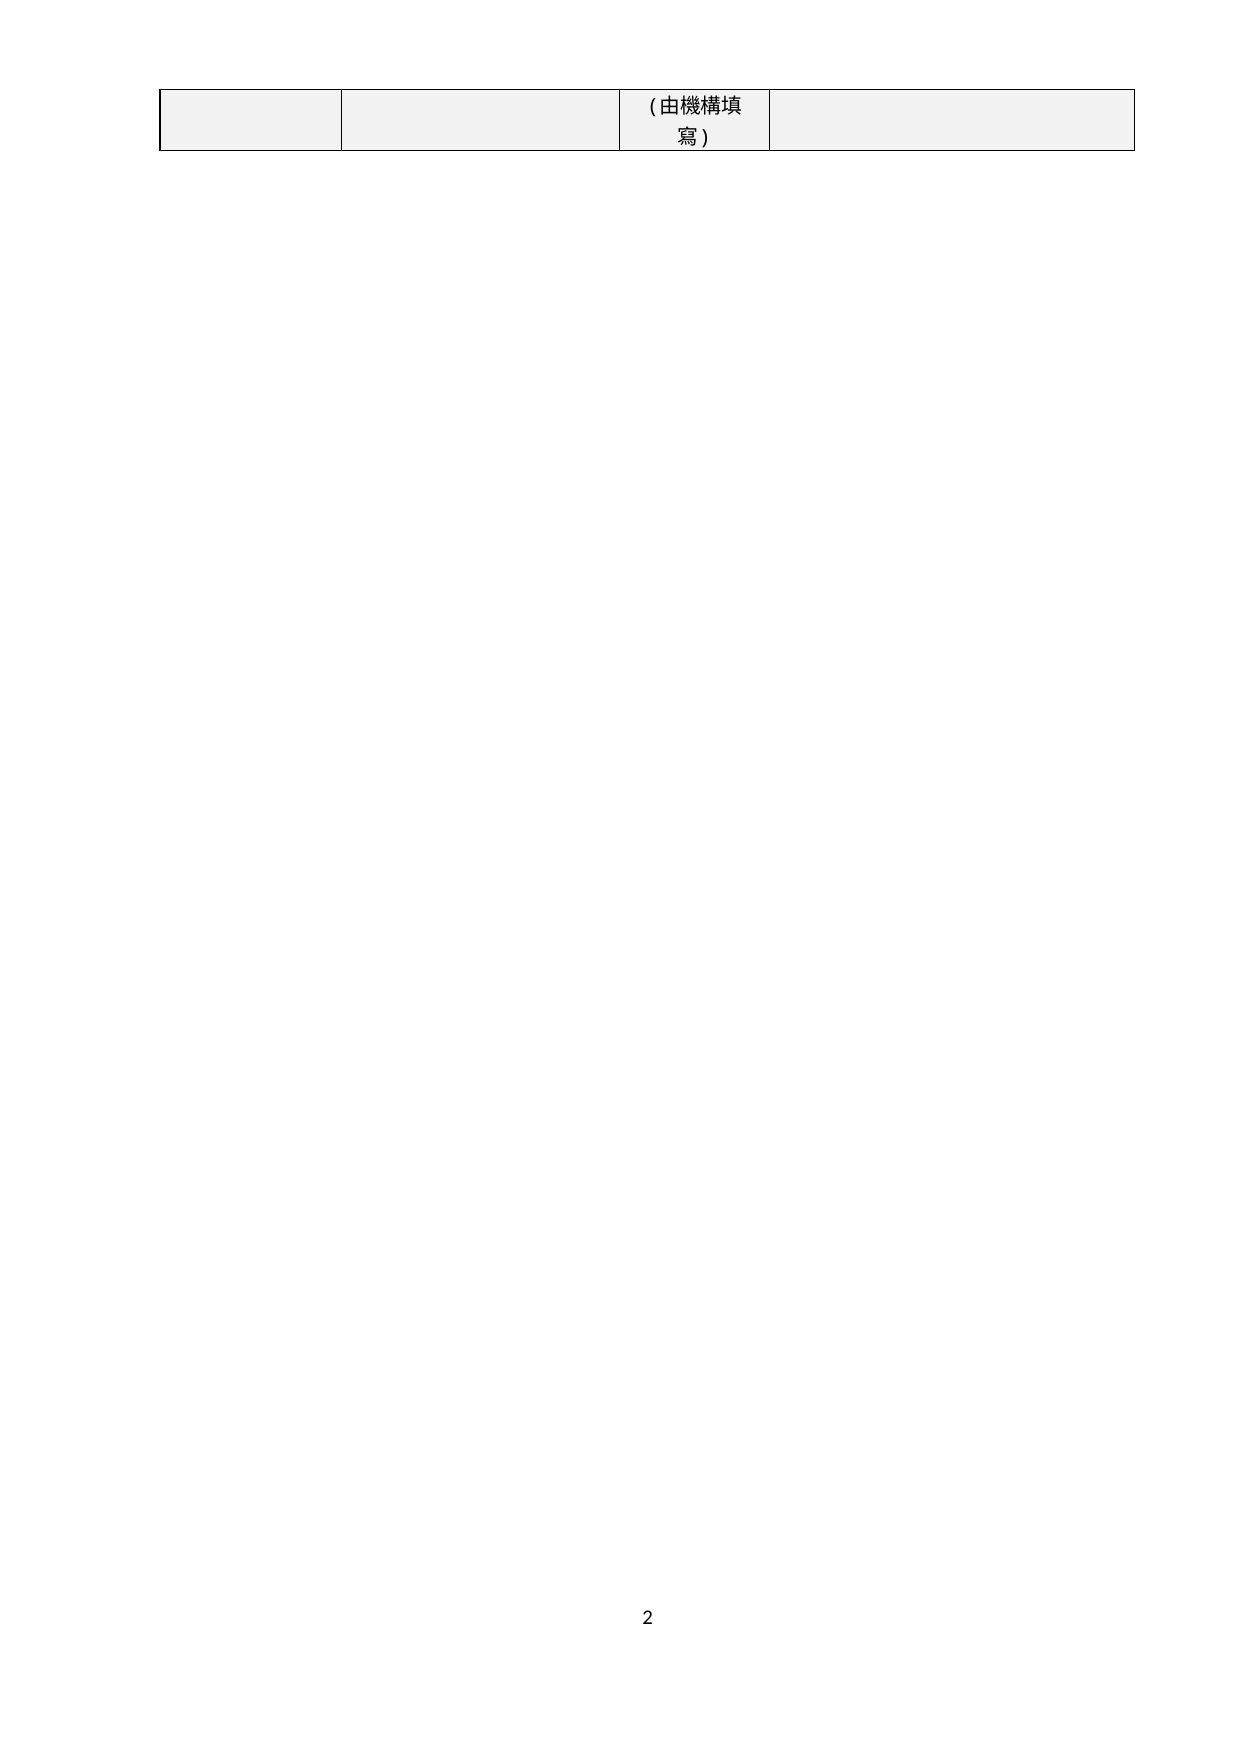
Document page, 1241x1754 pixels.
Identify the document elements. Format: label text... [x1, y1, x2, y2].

table_cell [342, 90, 619, 150]
table_cell [770, 90, 1134, 150]
table_cell (由機構填寫) [620, 90, 769, 150]
table_cell [161, 90, 341, 150]
